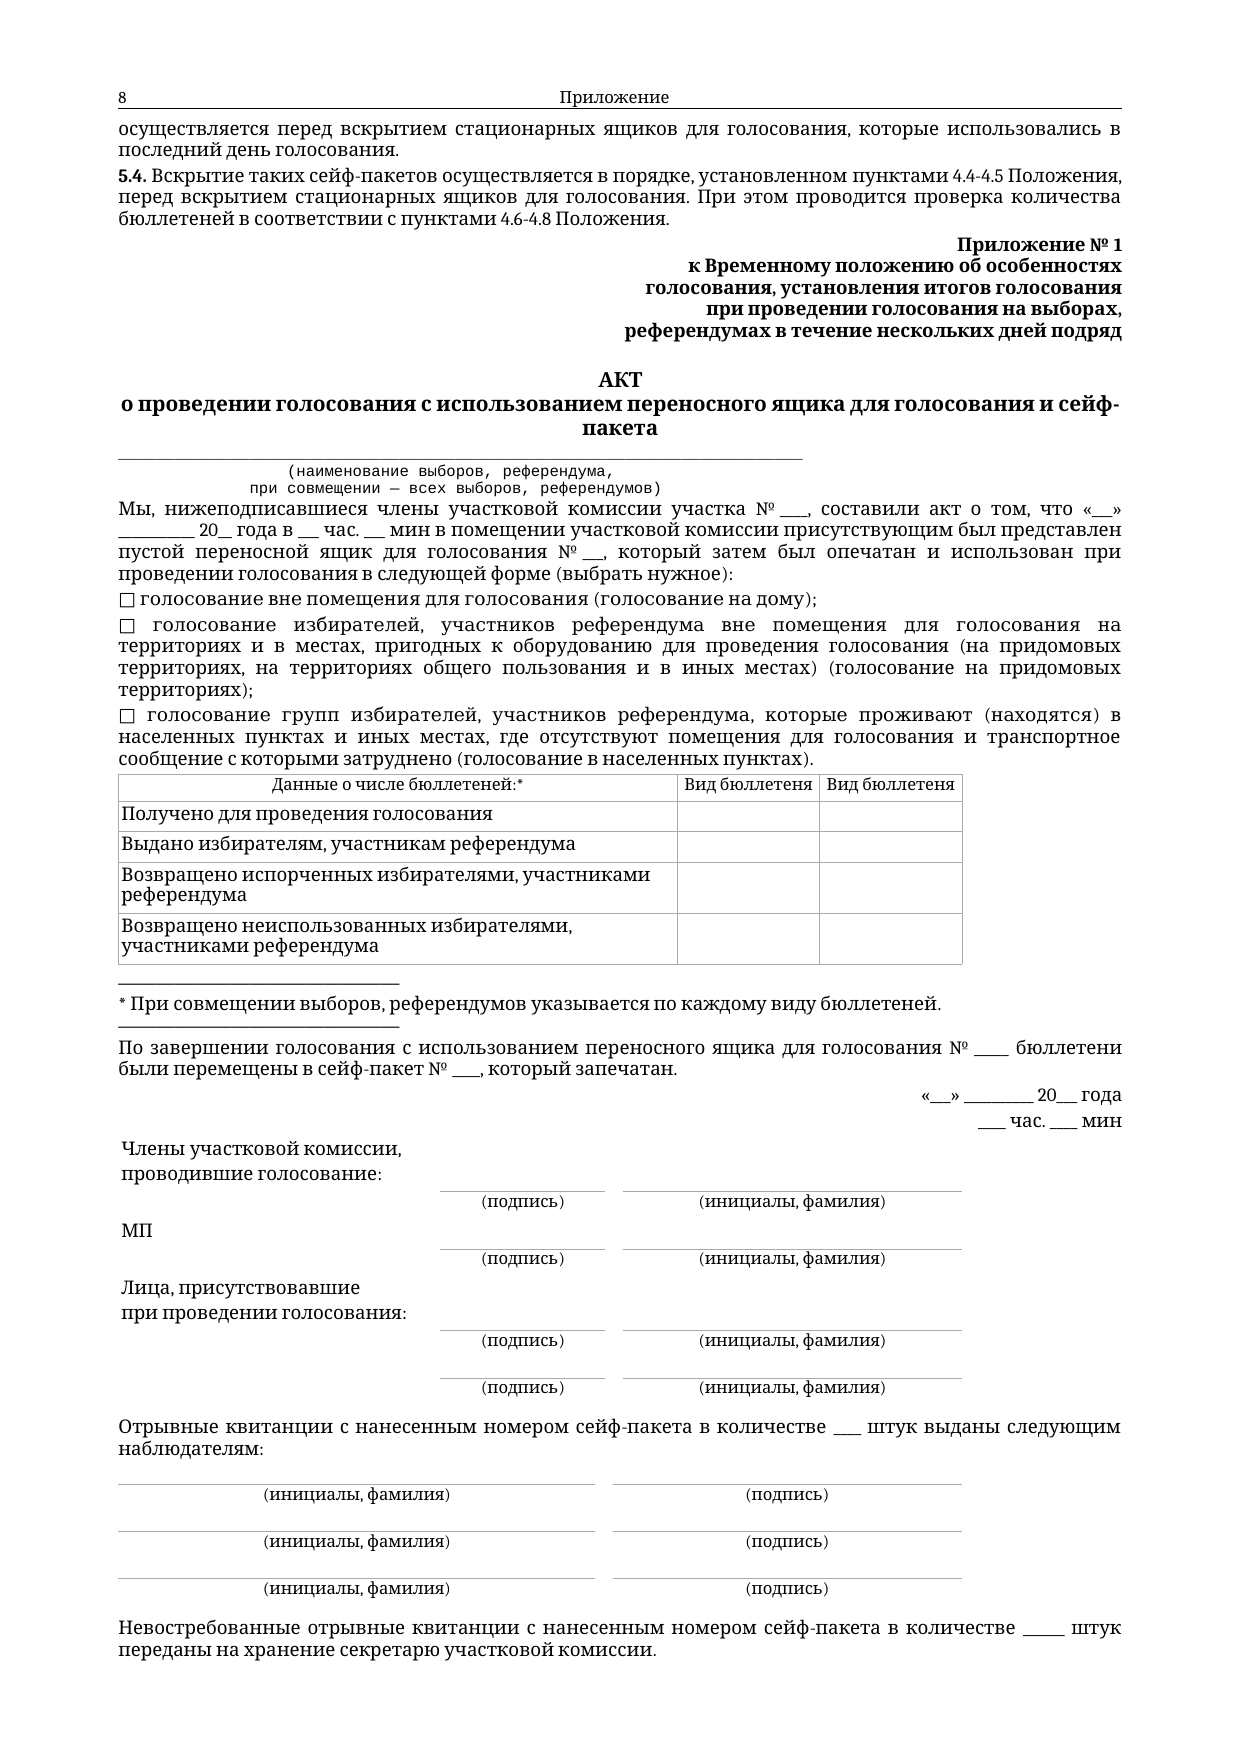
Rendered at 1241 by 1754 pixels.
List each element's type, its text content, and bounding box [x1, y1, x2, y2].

table_header [423, 1136, 440, 1191]
text □ голосование групп избирателей, участников референдума, которые проживают (находятся) в населенных пунктах и иных местах, где отсутствуют помещения для голосования и транспортное сообщение с которыми затруднено (голосование в населенных пунктах). [118, 705, 1122, 769]
text ────────────────────────────── [118, 1020, 1122, 1037]
table_cell (инициалы, фамилия) [118, 1532, 595, 1558]
table_cell (подпись) [440, 1250, 605, 1275]
table_cell (инициалы, фамилия) [118, 1485, 595, 1511]
text * При совмещении выборов, референдумов указывается по каждому виду бюллетеней. [118, 994, 1122, 1016]
table_cell [423, 1330, 440, 1357]
table_cell [423, 1357, 440, 1377]
table_cell [118, 1558, 595, 1578]
table_cell (подпись) [613, 1485, 962, 1511]
table_cell [605, 1275, 622, 1330]
table_header Вид бюллетеня [678, 775, 819, 801]
text ____ час. ____ мин [118, 1110, 1122, 1132]
table_cell [423, 1218, 440, 1248]
table_cell (инициалы, фамилия) [623, 1379, 962, 1404]
table_cell [623, 1275, 962, 1330]
text ────────────────────────────── [118, 976, 1122, 994]
table_cell [678, 832, 819, 862]
table_cell [605, 1330, 622, 1357]
table_cell Получено для проведения голосования [119, 802, 677, 831]
table_cell Возвращено неиспользованных избирателями, участниками референдума [119, 914, 677, 964]
table_cell [118, 1378, 423, 1404]
table_cell (подпись) [440, 1379, 605, 1404]
table_cell [595, 1578, 612, 1605]
table_header Члены участковой комиссии, проводившие голосование: [118, 1136, 423, 1191]
table_cell [118, 1511, 595, 1531]
table_header [623, 1136, 962, 1191]
table_cell (инициалы, фамилия) [623, 1250, 962, 1275]
table_cell [440, 1357, 605, 1377]
table_header [118, 1464, 595, 1484]
table_cell [613, 1558, 962, 1578]
table_cell [595, 1484, 612, 1511]
table_cell [820, 863, 962, 913]
table_cell (инициалы, фамилия) [118, 1579, 595, 1605]
table_cell (инициалы, фамилия) [623, 1192, 962, 1218]
table_header [440, 1136, 605, 1191]
text □ голосование вне помещения для голосования (голосование на дому); [118, 589, 1122, 610]
table_cell [623, 1218, 962, 1248]
table_cell [820, 832, 962, 862]
table_cell (подпись) [440, 1192, 605, 1218]
table_cell [595, 1531, 612, 1558]
table_cell [605, 1378, 622, 1404]
text при совмещении — всех выборов, референдумов) [118, 481, 1122, 498]
table_cell (инициалы, фамилия) [623, 1331, 962, 1357]
table_cell [820, 914, 962, 964]
text Приложение № 1 к Временному положению об особенностях голосования, установления итогов голосования при проведении голосования на выборах, референдумах в течение нескольких дней подряд [118, 234, 1122, 342]
table_header [605, 1136, 622, 1191]
table_cell [118, 1249, 423, 1275]
text Отрывные квитанции с нанесенным номером сейф-пакета в количестве ____ штук выданы следующим наблюдателям: [118, 1417, 1122, 1460]
text По завершении голосования с использованием переносного ящика для голосования № _____ бюллетени были перемещены в сейф-пакет № ____, который запечатан. [118, 1037, 1122, 1081]
table_cell [423, 1191, 440, 1218]
table_cell Выдано избирателям, участникам референдума [119, 832, 677, 862]
table_cell [605, 1218, 622, 1248]
table_cell [118, 1191, 423, 1218]
table_cell Возвращено испорченных избирателями, участниками референдума [119, 863, 677, 913]
text Мы, нижеподписавшиеся члены участковой комиссии участка № ____, составили акт о том, что «___» ___________ 20__ года в ___ час. ___ мин в помещении участковой комиссии присутствующим был представлен пустой переносной ящик для голосования № ___, который затем был опечатан и использован при проведении голосования в следующей форме (выбрать нужное): [118, 498, 1122, 584]
table_cell [678, 914, 819, 964]
table_header Вид бюллетеня [820, 775, 962, 801]
table_cell [440, 1275, 605, 1330]
table_cell [613, 1511, 962, 1531]
table_cell [423, 1249, 440, 1275]
text «___» __________ 20___ года [118, 1085, 1122, 1106]
text осуществляется перед вскрытием стационарных ящиков для голосования, которые использовались в последний день голосования. [118, 118, 1122, 161]
table_header Данные о числе бюллетеней:* [119, 775, 677, 801]
table_cell [595, 1558, 612, 1578]
text 5.4. Вскрытие таких сейф-пакетов осуществляется в порядке, установленном пунктами 4.4-4.5 Положения, перед вскрытием стационарных ящиков для голосования. При этом проводится проверка количества бюллетеней в соответствии с пунктами 4.6-4.8 Положения. [118, 165, 1122, 230]
table_cell [118, 1357, 423, 1377]
table_cell [623, 1357, 962, 1377]
table_cell [605, 1249, 622, 1275]
table_header [613, 1464, 962, 1484]
table_cell (подпись) [613, 1532, 962, 1558]
table_cell [605, 1357, 622, 1377]
table_cell (подпись) [613, 1579, 962, 1605]
table_cell МП [118, 1218, 423, 1248]
text _________________________________________________________________________ [118, 445, 1122, 463]
table_cell [820, 802, 962, 831]
table_cell [423, 1378, 440, 1404]
table_cell [423, 1275, 440, 1330]
table_header [595, 1464, 612, 1484]
table_cell [678, 802, 819, 831]
text □ голосование избирателей, участников референдума вне помещения для голосования на территориях и в местах, пригодных к оборудованию для проведения голосования (на придомовых территориях, на территориях общего пользования и в иных местах) (голосование на придомовых территориях); [118, 614, 1122, 701]
table_cell (подпись) [440, 1331, 605, 1357]
text (наименование выборов, референдума, [118, 463, 1122, 481]
table_cell [595, 1511, 612, 1531]
table_cell Лица, присутствовавшие при проведении голосования: [118, 1275, 423, 1330]
table_cell [605, 1191, 622, 1218]
table_cell [678, 863, 819, 913]
table_cell [118, 1330, 423, 1357]
subtitle АКТ о проведении голосования с использованием переносного ящика для голосования и сейф-пакета [118, 369, 1122, 441]
text Невостребованные отрывные квитанции с нанесенным номером сейф-пакета в количестве ______ штук переданы на хранение секретарю участковой комиссии. [118, 1618, 1122, 1661]
table_cell [440, 1218, 605, 1248]
